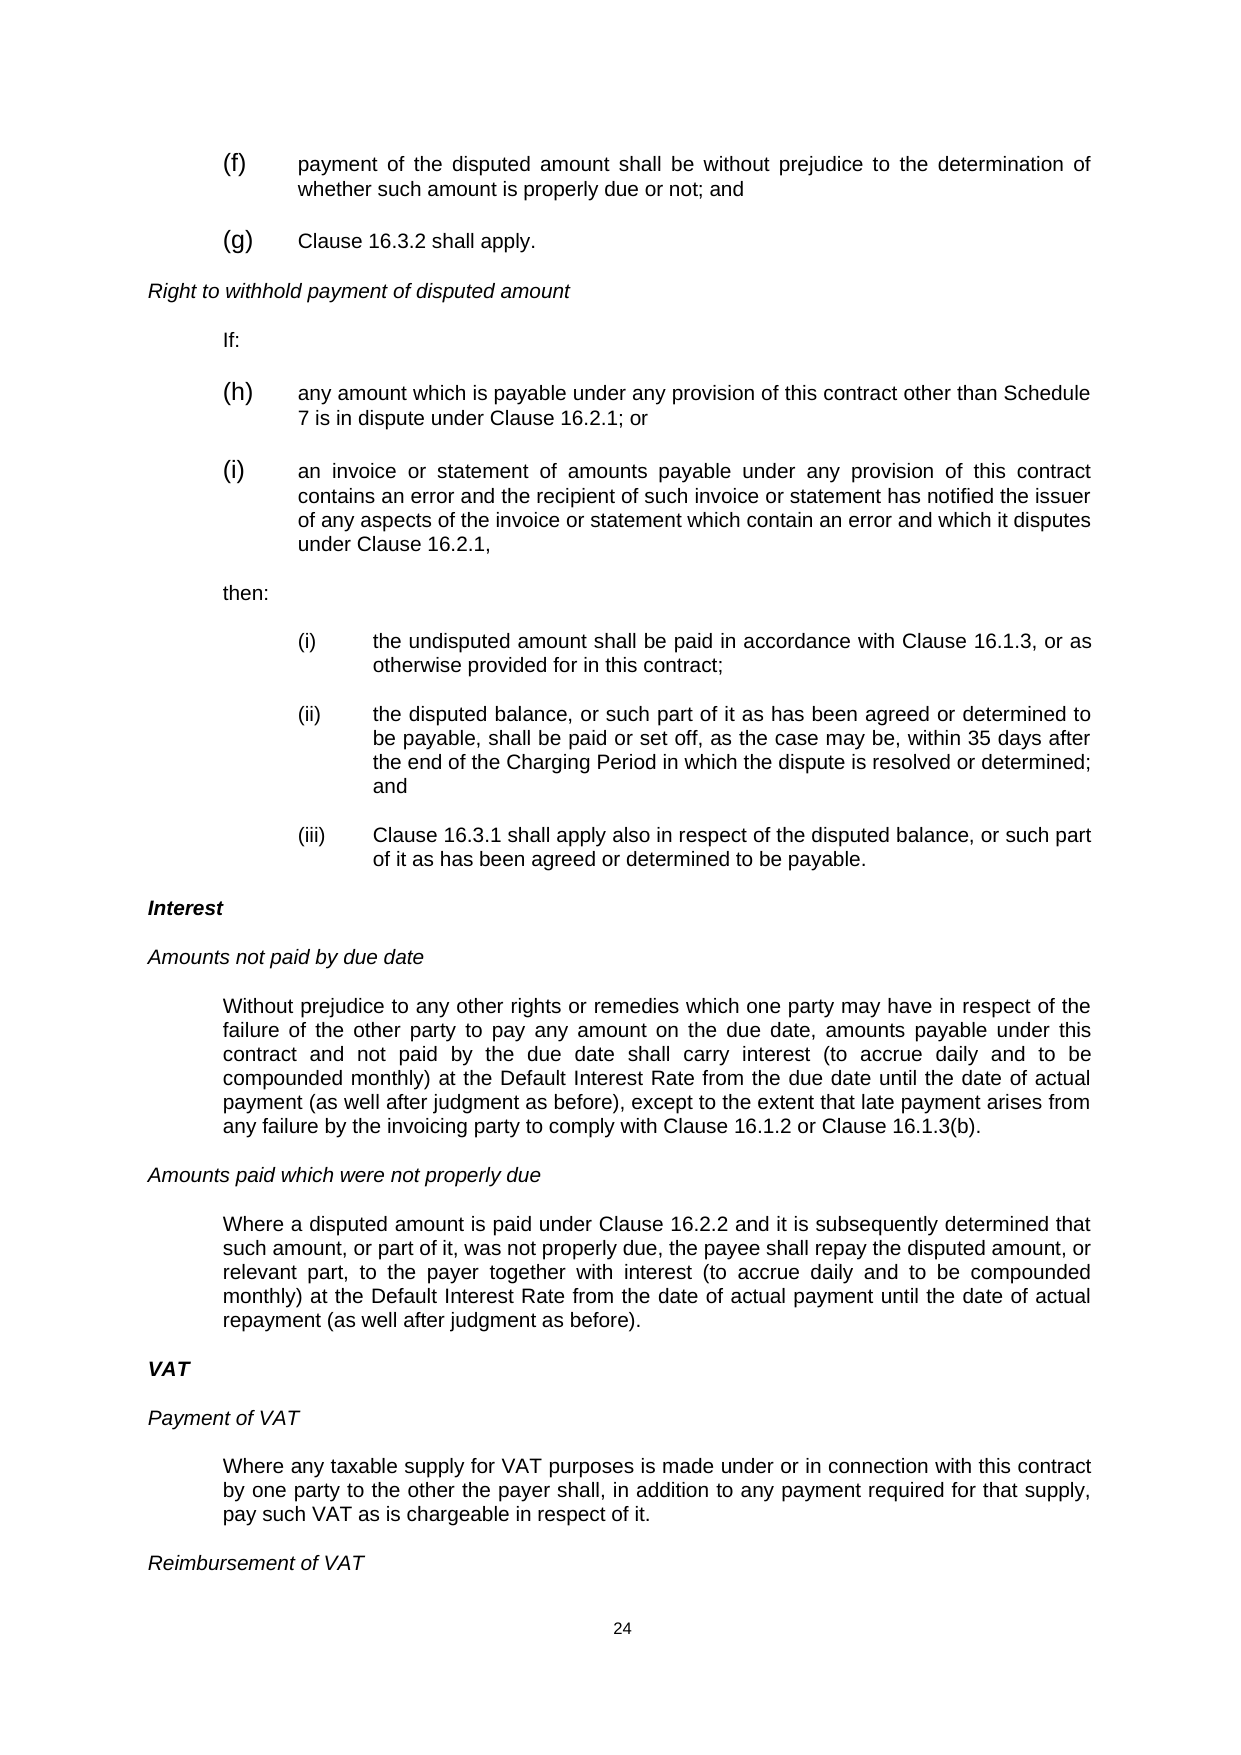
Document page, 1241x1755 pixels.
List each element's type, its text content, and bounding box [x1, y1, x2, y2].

text If: [223, 328, 1093, 352]
subtitle VAT [148, 1356, 1093, 1380]
text Where any taxable supply for VAT purposes is made under or in connection with this contract by one party to the other the payer shall, in addition to any payment required for that supply, pay such VAT as is chargeable in respect of it. [223, 1454, 1093, 1526]
subtitle payment of the disputed amount shall be without prejudice to the determination of whether such amount is properly due or not; and [223, 148, 1093, 200]
subtitle Clause 16.3.1 shall apply also in respect of the disputed balance, or such part of it as has been agreed or determined to be payable. [298, 823, 1093, 871]
text Where a disputed amount is paid under Clause 16.2.2 and it is subsequently determined that such amount, or part of it, was not properly due, the payee shall repay the disputed amount, or relevant part, to the payer together with interest (to accrue daily and to be compounded monthly) at the Default Interest Rate from the date of actual payment until the date of actual repayment (as well after judgment as before). [223, 1212, 1093, 1331]
subtitle the undisputed amount shall be paid in accordance with Clause 16.1.3, or as otherwise provided for in this contract; [298, 629, 1093, 677]
subtitle Payment of VAT [148, 1405, 1093, 1429]
subtitle the disputed balance, or such part of it as has been agreed or determined to be payable, shall be paid or set off, as the case may be, within 35 days after the end of the Charging Period in which the dispute is resolved or determined; and [298, 702, 1093, 798]
subtitle Amounts paid which were not properly due [148, 1163, 1093, 1187]
text then: [223, 580, 1093, 604]
text Without prejudice to any other rights or remedies which one party may have in respect of the failure of the other party to pay any amount on the due date, amounts payable under this contract and not paid by the due date shall carry interest (to accrue daily and to be compounded monthly) at the Default Interest Rate from the due date until the date of actual payment (as well after judgment as before), except to the extent that late payment arises from any failure by the invoicing party to comply with Clause 16.1.2 or Clause 16.1.3(b). [223, 994, 1093, 1138]
subtitle Clause 16.3.2 shall apply. [223, 225, 1093, 254]
subtitle Reimbursement of VAT [148, 1551, 1093, 1575]
subtitle Interest [148, 896, 1093, 920]
subtitle Amounts not paid by due date [148, 945, 1093, 969]
subtitle any amount which is payable under any provision of this contract other than Schedule 7 is in dispute under Clause 16.2.1; or [223, 377, 1093, 430]
subtitle Right to withhold payment of disputed amount [148, 279, 1093, 303]
subtitle an invoice or statement of amounts payable under any provision of this contract contains an error and the recipient of such invoice or statement has notified the issuer of any aspects of the invoice or statement which contain an error and which it disputes under Clause 16.2.1, [223, 455, 1093, 555]
